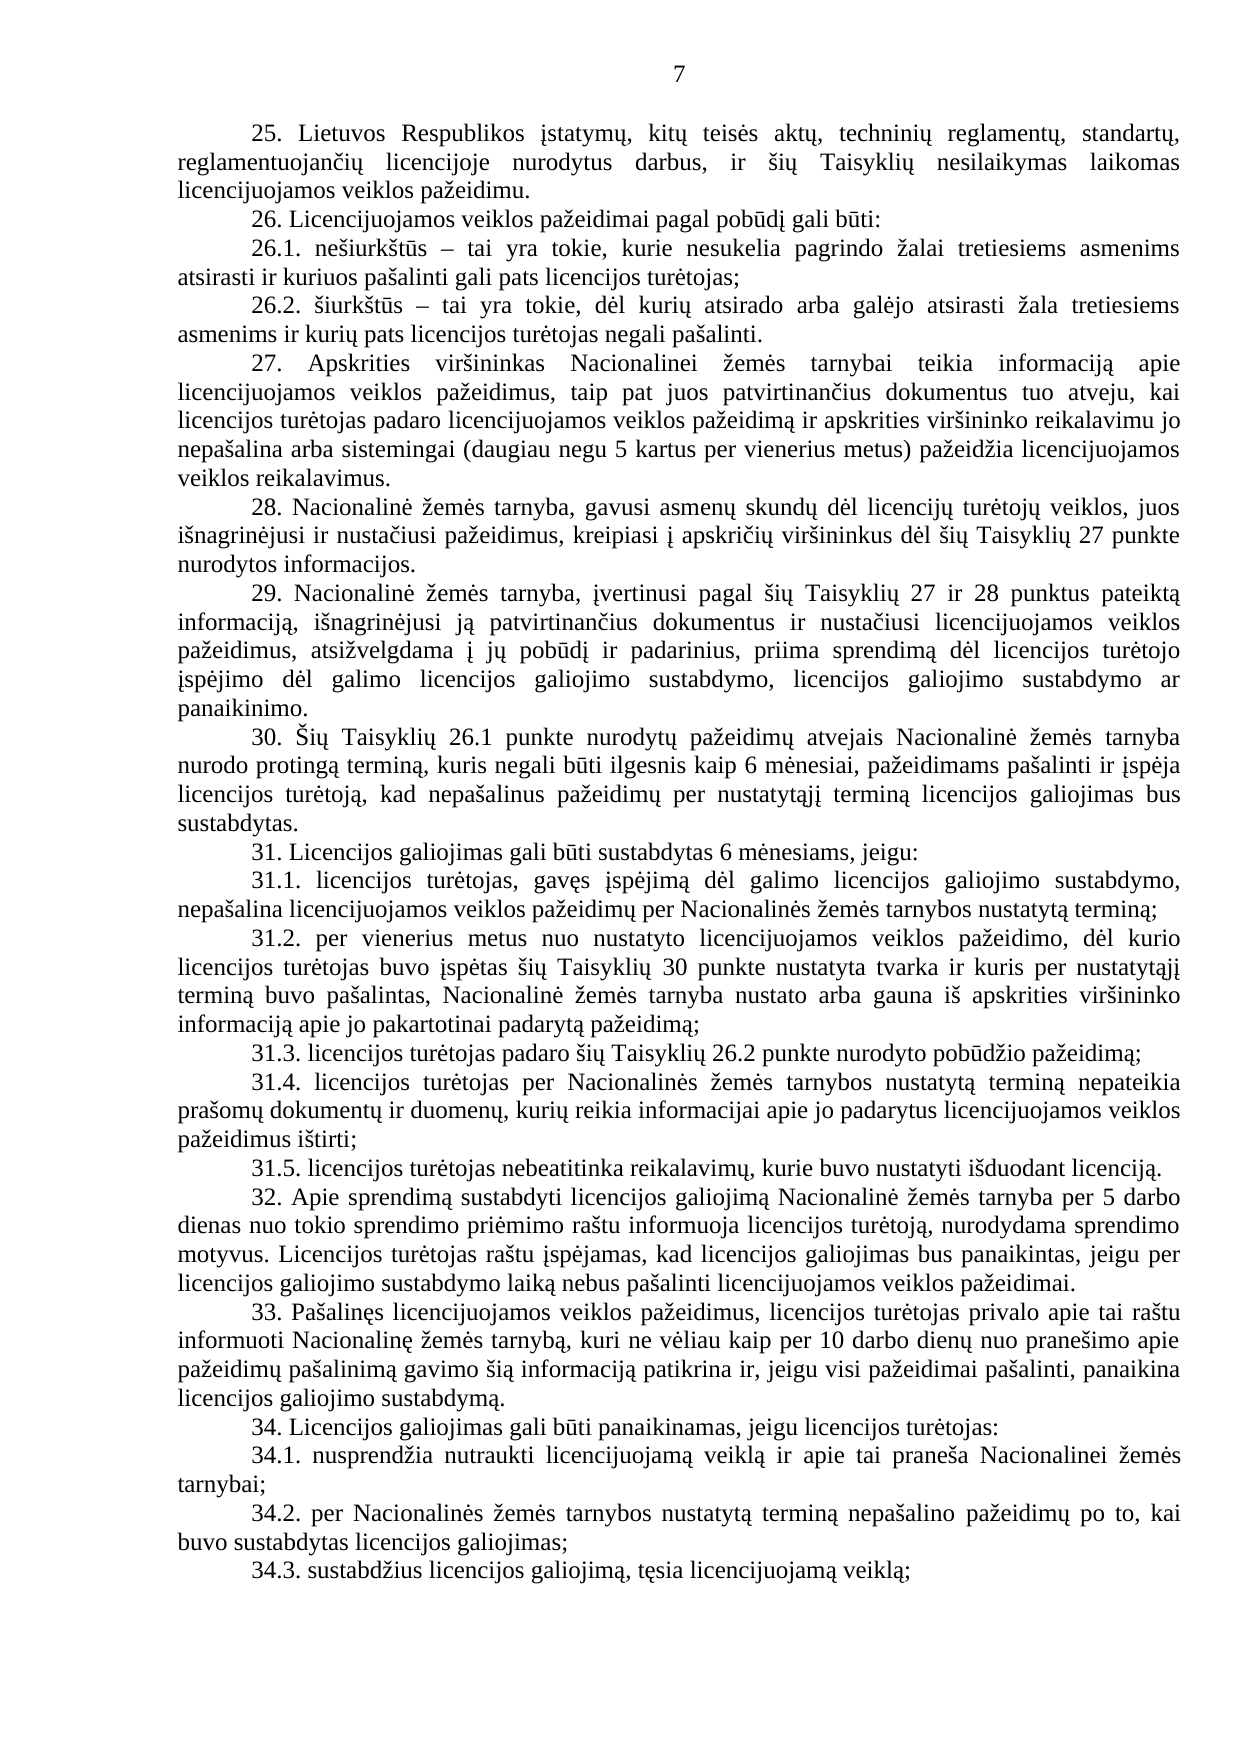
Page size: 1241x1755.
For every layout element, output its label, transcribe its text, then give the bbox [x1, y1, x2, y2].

text 34.3. sustabdžius licencijos galiojimą, tęsia licencijuojamą veiklą; [177, 1556, 1181, 1584]
text 31.4. licencijos turėtojas per Nacionalinės žemės tarnybos nustatytą terminą nepateikia prašomų dokumentų ir duomenų, kurių reikia informacijai apie jo padarytus licencijuojamos veiklos pažeidimus ištirti; [177, 1067, 1181, 1153]
text 25. Lietuvos Respublikos įstatymų, kitų teisės aktų, techninių reglamentų, standartų, reglamentuojančių licencijoje nurodytus darbus, ir šių Taisyklių nesilaikymas laikomas licencijuojamos veiklos pažeidimu. [177, 118, 1181, 204]
text 30. Šių Taisyklių 26.1 punkte nurodytų pažeidimų atvejais Nacionalinė žemės tarnyba nurodo protingą terminą, kuris negali būti ilgesnis kaip 6 mėnesiai, pažeidimams pašalinti ir įspėja licencijos turėtoją, kad nepašalinus pažeidimų per nustatytąjį terminą licencijos galiojimas bus sustabdytas. [177, 722, 1181, 837]
text 34.1. nusprendžia nutraukti licencijuojamą veiklą ir apie tai praneša Nacionalinei žemės tarnybai; [177, 1441, 1181, 1498]
text 33. Pašalinęs licencijuojamos veiklos pažeidimus, licencijos turėtojas privalo apie tai raštu informuoti Nacionalinę žemės tarnybą, kuri ne vėliau kaip per 10 darbo dienų nuo pranešimo apie pažeidimų pašalinimą gavimo šią informaciją patikrina ir, jeigu visi pažeidimai pašalinti, panaikina licencijos galiojimo sustabdymą. [177, 1297, 1181, 1412]
text 34. Licencijos galiojimas gali būti panaikinamas, jeigu licencijos turėtojas: [177, 1412, 1181, 1441]
text 26.1. nešiurkštūs – tai yra tokie, kurie nesukelia pagrindo žalai tretiesiems asmenims atsirasti ir kuriuos pašalinti gali pats licencijos turėtojas; [177, 233, 1181, 291]
text 31.5. licencijos turėtojas nebeatitinka reikalavimų, kurie buvo nustatyti išduodant licenciją. [177, 1153, 1181, 1182]
text 31. Licencijos galiojimas gali būti sustabdytas 6 mėnesiams, jeigu: [177, 837, 1181, 866]
text 26.2. šiurkštūs – tai yra tokie, dėl kurių atsirado arba galėjo atsirasti žala tretiesiems asmenims ir kurių pats licencijos turėtojas negali pašalinti. [177, 291, 1181, 348]
text 31.1. licencijos turėtojas, gavęs įspėjimą dėl galimo licencijos galiojimo sustabdymo, nepašalina licencijuojamos veiklos pažeidimų per Nacionalinės žemės tarnybos nustatytą terminą; [177, 866, 1181, 923]
text 26. Licencijuojamos veiklos pažeidimai pagal pobūdį gali būti: [177, 204, 1181, 233]
text 29. Nacionalinė žemės tarnyba, įvertinusi pagal šių Taisyklių 27 ir 28 punktus pateiktą informaciją, išnagrinėjusi ją patvirtinančius dokumentus ir nustačiusi licencijuojamos veiklos pažeidimus, atsižvelgdama į jų pobūdį ir padarinius, priima sprendimą dėl licencijos turėtojo įspėjimo dėl galimo licencijos galiojimo sustabdymo, licencijos galiojimo sustabdymo ar panaikinimo. [177, 578, 1181, 722]
text 28. Nacionalinė žemės tarnyba, gavusi asmenų skundų dėl licencijų turėtojų veiklos, juos išnagrinėjusi ir nustačiusi pažeidimus, kreipiasi į apskričių viršininkus dėl šių Taisyklių 27 punkte nurodytos informacijos. [177, 492, 1181, 578]
text 31.2. per vienerius metus nuo nustatyto licencijuojamos veiklos pažeidimo, dėl kurio licencijos turėtojas buvo įspėtas šių Taisyklių 30 punkte nustatyta tvarka ir kuris per nustatytąjį terminą buvo pašalintas, Nacionalinė žemės tarnyba nustato arba gauna iš apskrities viršininko informaciją apie jo pakartotinai padarytą pažeidimą; [177, 923, 1181, 1038]
text 31.3. licencijos turėtojas padaro šių Taisyklių 26.2 punkte nurodyto pobūdžio pažeidimą; [177, 1038, 1181, 1067]
text 34.2. per Nacionalinės žemės tarnybos nustatytą terminą nepašalino pažeidimų po to, kai buvo sustabdytas licencijos galiojimas; [177, 1498, 1181, 1556]
text 27. Apskrities viršininkas Nacionalinei žemės tarnybai teikia informaciją apie licencijuojamos veiklos pažeidimus, taip pat juos patvirtinančius dokumentus tuo atveju, kai licencijos turėtojas padaro licencijuojamos veiklos pažeidimą ir apskrities viršininko reikalavimu jo nepašalina arba sistemingai (daugiau negu 5 kartus per vienerius metus) pažeidžia licencijuojamos veiklos reikalavimus. [177, 348, 1181, 492]
text 32. Apie sprendimą sustabdyti licencijos galiojimą Nacionalinė žemės tarnyba per 5 darbo dienas nuo tokio sprendimo priėmimo raštu informuoja licencijos turėtoją, nurodydama sprendimo motyvus. Licencijos turėtojas raštu įspėjamas, kad licencijos galiojimas bus panaikintas, jeigu per licencijos galiojimo sustabdymo laiką nebus pašalinti licencijuojamos veiklos pažeidimai. [177, 1182, 1181, 1297]
